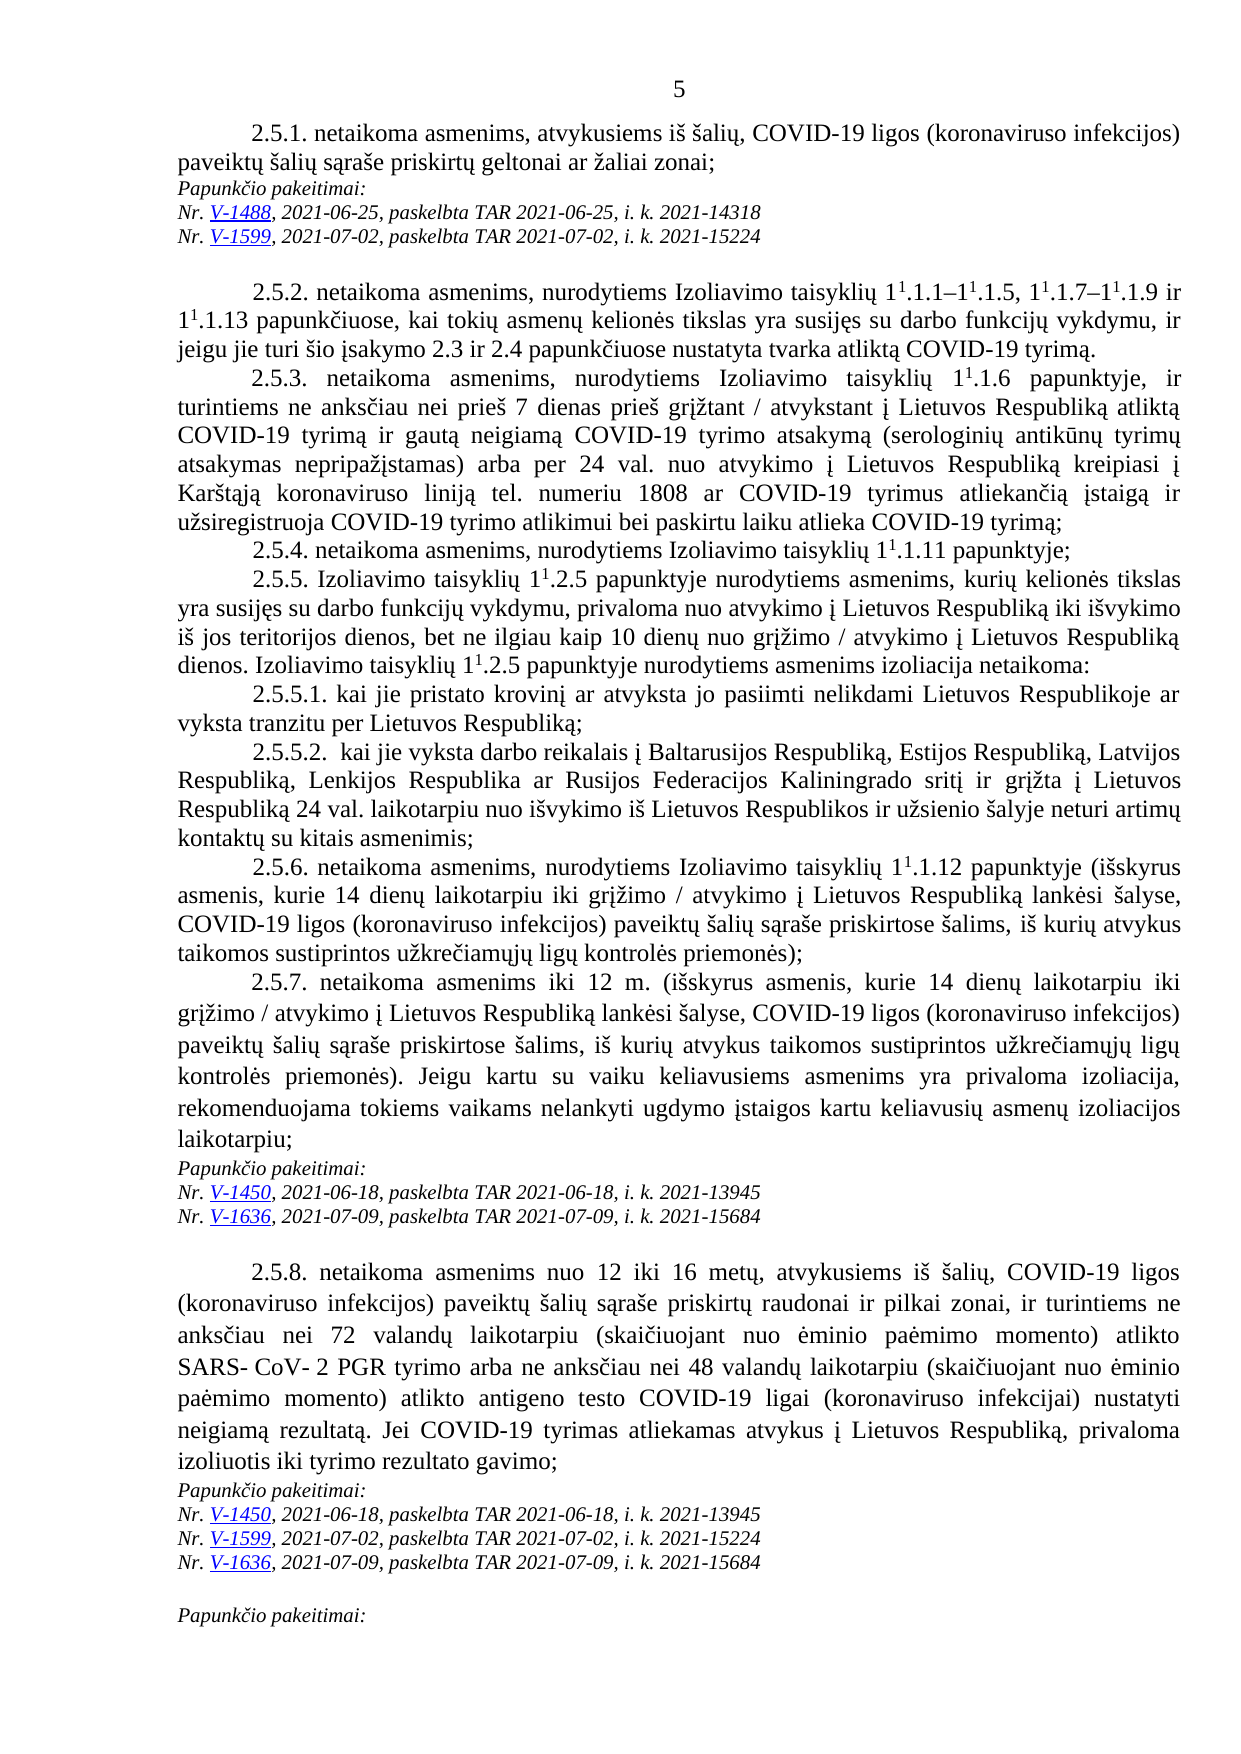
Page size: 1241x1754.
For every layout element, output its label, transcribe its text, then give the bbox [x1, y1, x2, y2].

text 2.5.3. netaikoma asmenims, nurodytiems Izoliavimo taisyklių 11.1.6 papunktyje, ir turintiems ne anksčiau nei prieš 7 dienas prieš grįžtant / atvykstant į Lietuvos Respubliką atliktą COVID-19 tyrimą ir gautą neigiamą COVID-19 tyrimo atsakymą (serologinių antikūnų tyrimų atsakymas nepripažįstamas) arba per 24 val. nuo atvykimo į Lietuvos Respubliką kreipiasi į Karštąją koronaviruso liniją tel. numeriu 1808 ar COVID-19 tyrimus atliekančią įstaigą ir užsiregistruoja COVID-19 tyrimo atlikimui bei paskirtu laiku atlieka COVID-19 tyrimą; [177, 363, 1181, 535]
text Nr. V-1450, 2021-06-18, paskelbta TAR 2021-06-18, i. k. 2021-13945 [177, 1180, 1181, 1204]
text Nr. V-1636, 2021-07-09, paskelbta TAR 2021-07-09, i. k. 2021-15684 [177, 1550, 1181, 1574]
text Nr. V-1599, 2021-07-02, paskelbta TAR 2021-07-02, i. k. 2021-15224 [177, 224, 1181, 248]
text Nr. V-1450, 2021-06-18, paskelbta TAR 2021-06-18, i. k. 2021-13945 [177, 1502, 1181, 1526]
text Nr. V-1488, 2021-06-25, paskelbta TAR 2021-06-25, i. k. 2021-14318 [177, 200, 1181, 224]
text Nr. V-1599, 2021-07-02, paskelbta TAR 2021-07-02, i. k. 2021-15224 [177, 1526, 1181, 1550]
text 2.5.8. netaikoma asmenims nuo 12 iki 16 metų, atvykusiems iš šalių, COVID-19 ligos (koronaviruso infekcijos) paveiktų šalių sąraše priskirtų raudonai ir pilkai zonai, ir turintiems ne anksčiau nei 72 valandų laikotarpiu (skaičiuojant nuo ėminio paėmimo momento) atlikto SARS- CoV- 2 PGR tyrimo arba ne anksčiau nei 48 valandų laikotarpiu (skaičiuojant nuo ėminio paėmimo momento) atlikto antigeno testo COVID-19 ligai (koronaviruso infekcijai) nustatyti neigiamą rezultatą. Jei COVID-19 tyrimas atliekamas atvykus į Lietuvos Respubliką, privaloma izoliuotis iki tyrimo rezultato gavimo; [177, 1257, 1181, 1475]
text Papunkčio pakeitimai: [177, 1603, 1181, 1627]
text Nr. V-1636, 2021-07-09, paskelbta TAR 2021-07-09, i. k. 2021-15684 [177, 1204, 1181, 1228]
text 2.5.5.2. kai jie vyksta darbo reikalais į Baltarusijos Respubliką, Estijos Respubliką, Latvijos Respubliką, Lenkijos Respublika ar Rusijos Federacijos Kaliningrado sritį ir grįžta į Lietuvos Respubliką 24 val. laikotarpiu nuo išvykimo iš Lietuvos Respublikos ir užsienio šalyje neturi artimų kontaktų su kitais asmenimis; [177, 737, 1181, 852]
text Papunkčio pakeitimai: [177, 1156, 1181, 1180]
text 2.5.4. netaikoma asmenims, nurodytiems Izoliavimo taisyklių 11.1.11 papunktyje; [177, 535, 1181, 564]
text 2.5.2. netaikoma asmenims, nurodytiems Izoliavimo taisyklių 11.1.1–11.1.5, 11.1.7–11.1.9 ir 11.1.13 papunkčiuose, kai tokių asmenų kelionės tikslas yra susijęs su darbo funkcijų vykdymu, ir jeigu jie turi šio įsakymo 2.3 ir 2.4 papunkčiuose nustatyta tvarka atliktą COVID-19 tyrimą. [177, 277, 1181, 363]
text 2.5.5.1. kai jie pristato krovinį ar atvyksta jo pasiimti nelikdami Lietuvos Respublikoje ar vyksta tranzitu per Lietuvos Respubliką; [177, 679, 1181, 737]
text 2.5.1. netaikoma asmenims, atvykusiems iš šalių, COVID-19 ligos (koronaviruso infekcijos) paveiktų šalių sąraše priskirtų geltonai ar žaliai zonai; [177, 118, 1181, 176]
text 2.5.7. netaikoma asmenims iki 12 m. (išskyrus asmenis, kurie 14 dienų laikotarpiu iki grįžimo / atvykimo į Lietuvos Respubliką lankėsi šalyse, COVID-19 ligos (koronaviruso infekcijos) paveiktų šalių sąraše priskirtose šalims, iš kurių atvykus taikomos sustiprintos užkrečiamųjų ligų kontrolės priemonės). Jeigu kartu su vaiku keliavusiems asmenims yra privaloma izoliacija, rekomenduojama tokiems vaikams nelankyti ugdymo įstaigos kartu keliavusių asmenų izoliacijos laikotarpiu; [177, 967, 1181, 1153]
text 2.5.5. Izoliavimo taisyklių 11.2.5 papunktyje nurodytiems asmenims, kurių kelionės tikslas yra susijęs su darbo funkcijų vykdymu, privaloma nuo atvykimo į Lietuvos Respubliką iki išvykimo iš jos teritorijos dienos, bet ne ilgiau kaip 10 dienų nuo grįžimo / atvykimo į Lietuvos Respubliką dienos. Izoliavimo taisyklių 11.2.5 papunktyje nurodytiems asmenims izoliacija netaikoma: [177, 564, 1181, 679]
text Papunkčio pakeitimai: [177, 1478, 1181, 1502]
text Papunkčio pakeitimai: [177, 176, 1181, 200]
text 2.5.6. netaikoma asmenims, nurodytiems Izoliavimo taisyklių 11.1.12 papunktyje (išskyrus asmenis, kurie 14 dienų laikotarpiu iki grįžimo / atvykimo į Lietuvos Respubliką lankėsi šalyse, COVID-19 ligos (koronaviruso infekcijos) paveiktų šalių sąraše priskirtose šalims, iš kurių atvykus taikomos sustiprintos užkrečiamųjų ligų kontrolės priemonės); [177, 852, 1181, 967]
